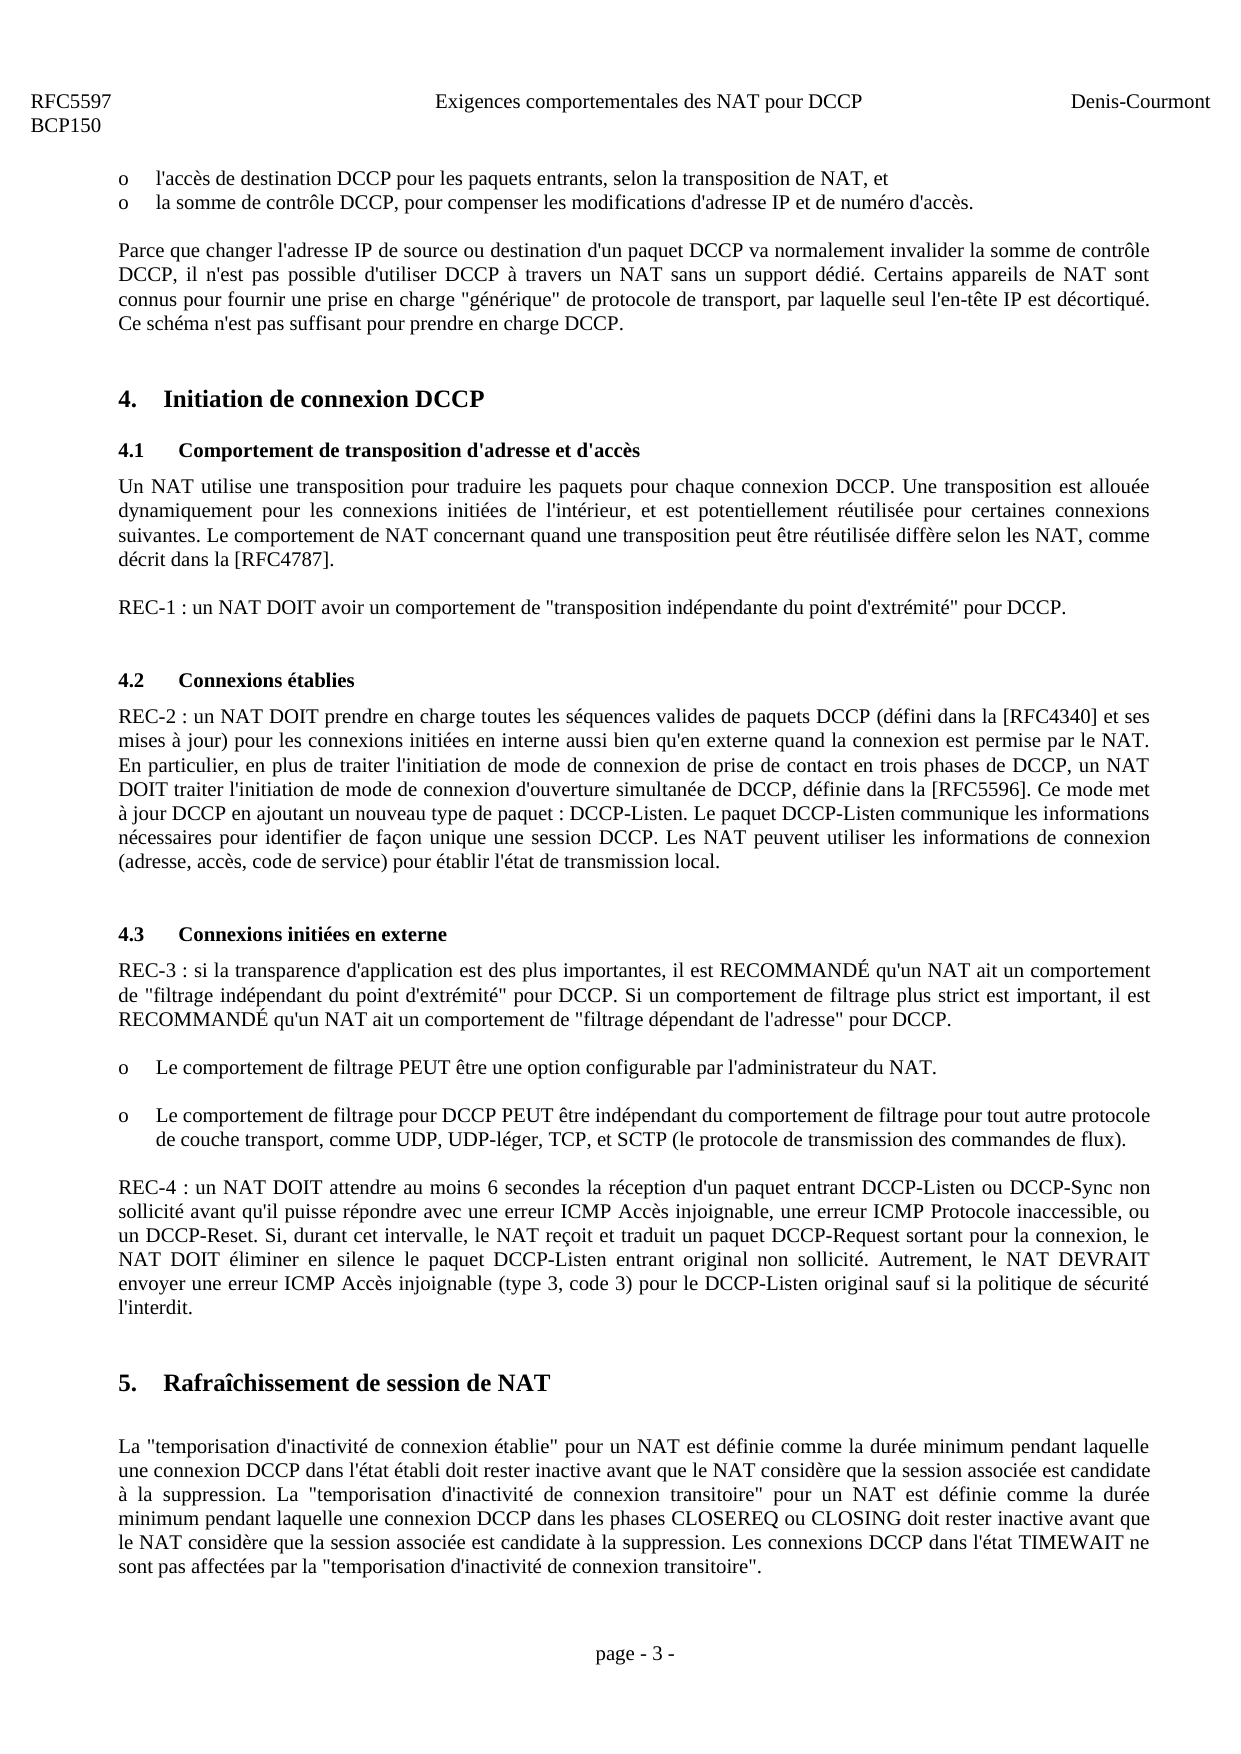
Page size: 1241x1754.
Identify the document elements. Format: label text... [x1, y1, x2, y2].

text o la somme de contrôle DCCP, pour compenser les modifications d'adresse IP et de numéro d'accès. [118, 190, 1152, 214]
text o l'accès de destination DCCP pour les paquets entrants, selon la transposition de NAT, et [118, 166, 1152, 190]
text o Le comportement de filtrage PEUT être une option configurable par l'administrateur du NAT. [118, 1055, 1152, 1079]
subtitle 5. Rafraîchissement de session de NAT [118, 1368, 1152, 1397]
subtitle 4.1 Comportement de transposition d'adresse et d'accès [118, 438, 1152, 462]
subtitle 4.3 Connexions initiées en externe [118, 922, 1152, 946]
text REC-3 : si la transparence d'application est des plus importantes, il est RECOMMANDÉ qu'un NAT ait un comportement de "filtrage indépendant du point d'extrémité" pour DCCP. Si un comportement de filtrage plus strict est important, il est RECOMMANDÉ qu'un NAT ait un comportement de "filtrage dépendant de l'adresse" pour DCCP. [118, 958, 1152, 1031]
text Un NAT utilise une transposition pour traduire les paquets pour chaque connexion DCCP. Une transposition est allouée dynamiquement pour les connexions initiées de l'intérieur, et est potentiellement réutilisée pour certaines connexions suivantes. Le comportement de NAT concernant quand une transposition peut être réutilisée diffère selon les NAT, comme décrit dans la [RFC4787]. [118, 474, 1152, 571]
text REC-2 : un NAT DOIT prendre en charge toutes les séquences valides de paquets DCCP (défini dans la [RFC4340] et ses mises à jour) pour les connexions initiées en interne aussi bien qu'en externe quand la connexion est permise par le NAT. En particulier, en plus de traiter l'initiation de mode de connexion de prise de contact en trois phases de DCCP, un NAT DOIT traiter l'initiation de mode de connexion d'ouverture simultanée de DCCP, définie dans la [RFC5596]. Ce mode met à jour DCCP en ajoutant un nouveau type de paquet : DCCP-Listen. Le paquet DCCP-Listen communique les informations nécessaires pour identifier de façon unique une session DCCP. Les NAT peuvent utiliser les informations de connexion (adresse, accès, code de service) pour établir l'état de transmission local. [118, 704, 1152, 873]
text o Le comportement de filtrage pour DCCP PEUT être indépendant du comportement de filtrage pour tout autre protocole de couche transport, comme UDP, UDP-léger, TCP, et SCTP (le protocole de transmission des commandes de flux). [118, 1103, 1152, 1151]
text REC-4 : un NAT DOIT attendre au moins 6 secondes la réception d'un paquet entrant DCCP-Listen ou DCCP-Sync non sollicité avant qu'il puisse répondre avec une erreur ICMP Accès injoignable, une erreur ICMP Protocole inaccessible, ou un DCCP-Reset. Si, durant cet intervalle, le NAT reçoit et traduit un paquet DCCP-Request sortant pour la connexion, le NAT DOIT éliminer en silence le paquet DCCP-Listen entrant original non sollicité. Autrement, le NAT DEVRAIT envoyer une erreur ICMP Accès injoignable (type 3, code 3) pour le DCCP-Listen original sauf si la politique de sécurité l'interdit. [118, 1175, 1152, 1319]
text Parce que changer l'adresse IP de source ou destination d'un paquet DCCP va normalement invalider la somme de contrôle DCCP, il n'est pas possible d'utiliser DCCP à travers un NAT sans un support dédié. Certains appareils de NAT sont connus pour fournir une prise en charge "générique" de protocole de transport, par laquelle seul l'en-tête IP est décortiqué. Ce schéma n'est pas suffisant pour prendre en charge DCCP. [118, 238, 1152, 334]
text REC-1 : un NAT DOIT avoir un comportement de "transposition indépendante du point d'extrémité" pour DCCP. [118, 595, 1152, 619]
text La "temporisation d'inactivité de connexion établie" pour un NAT est définie comme la durée minimum pendant laquelle une connexion DCCP dans l'état établi doit rester inactive avant que le NAT considère que la session associée est candidate à la suppression. La "temporisation d'inactivité de connexion transitoire" pour un NAT est définie comme la durée minimum pendant laquelle une connexion DCCP dans les phases CLOSEREQ ou CLOSING doit rester inactive avant que le NAT considère que la session associée est candidate à la suppression. Les connexions DCCP dans l'état TIMEWAIT ne sont pas affectées par la "temporisation d'inactivité de connexion transitoire". [118, 1434, 1152, 1578]
subtitle 4. Initiation de connexion DCCP [118, 384, 1152, 412]
subtitle 4.2 Connexions établies [118, 668, 1152, 692]
